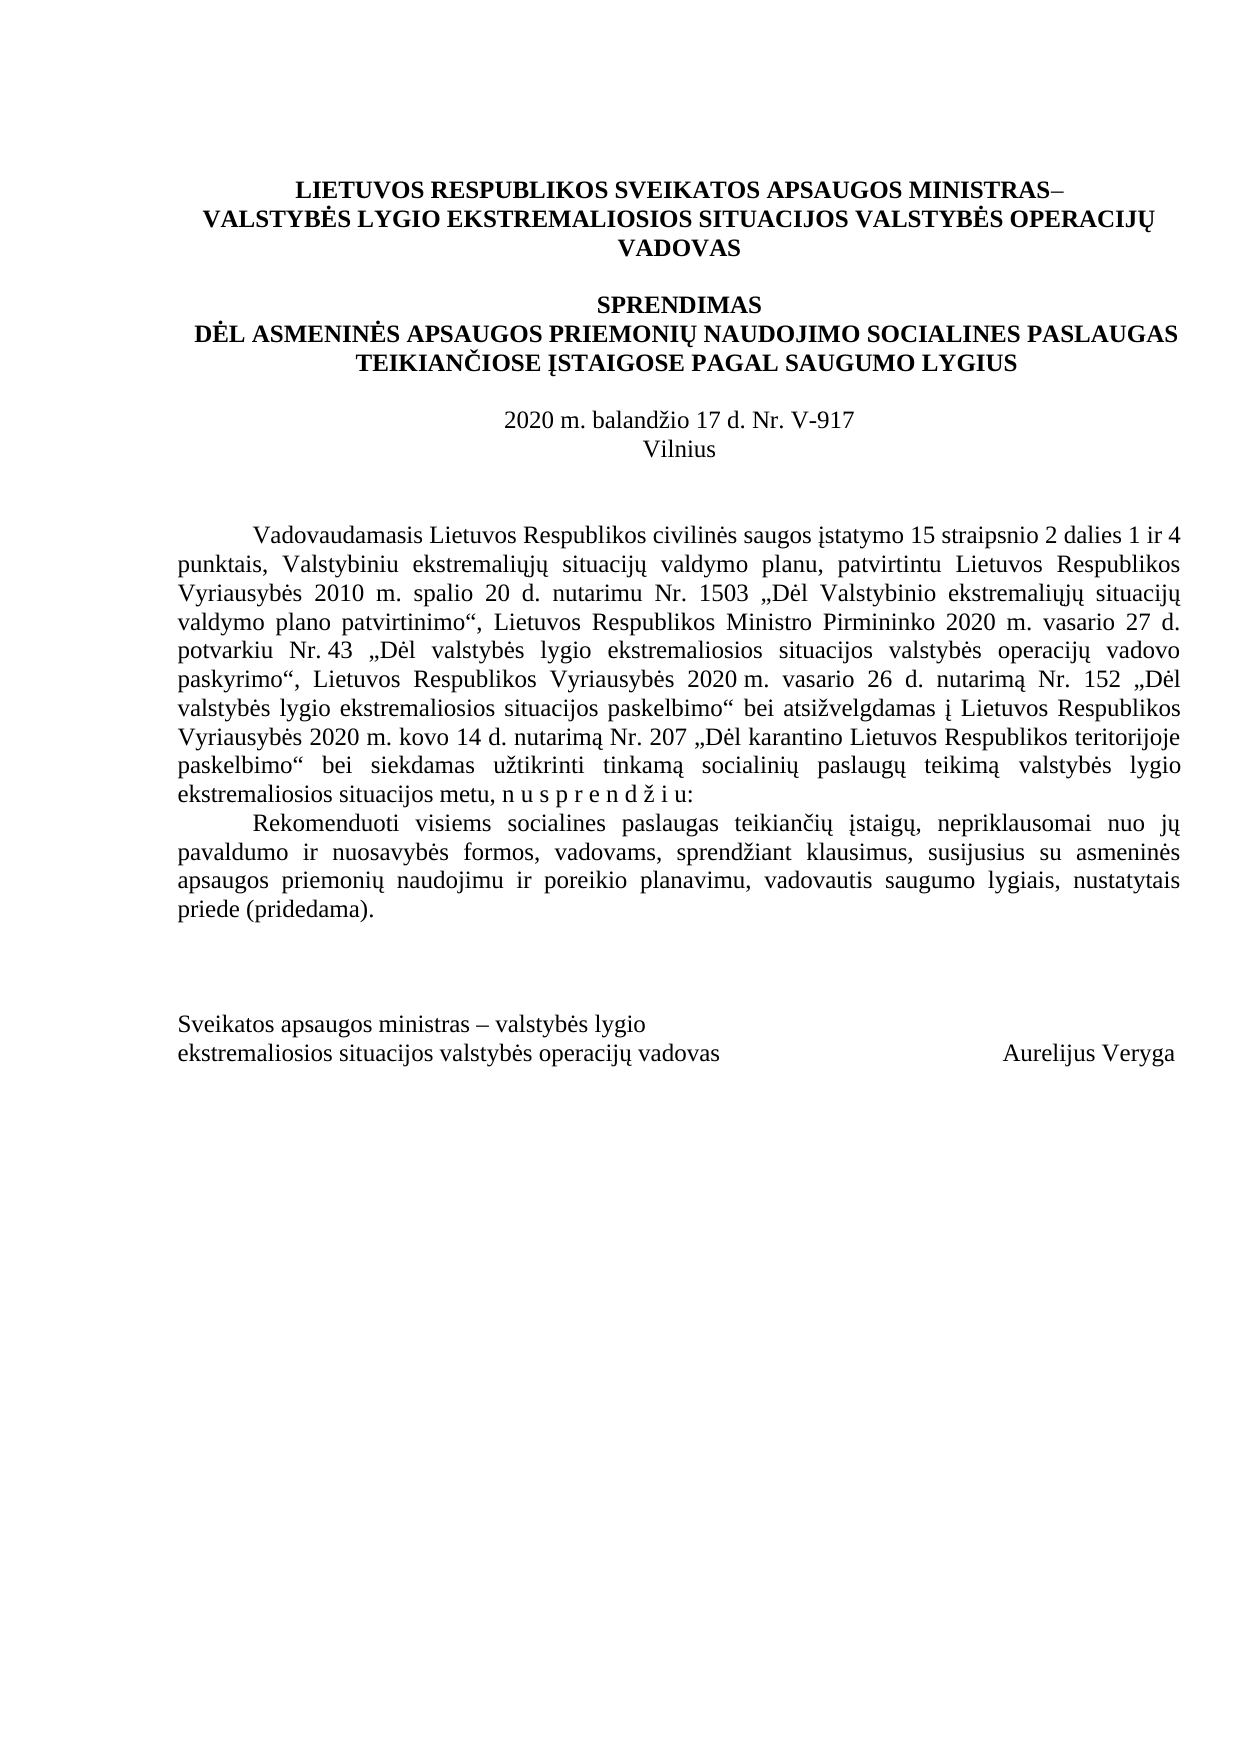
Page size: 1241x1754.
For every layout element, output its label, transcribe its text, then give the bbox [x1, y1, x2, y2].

text SPRENDIMAS [177, 291, 1181, 319]
text ekstremaliosios situacijos valstybės operacijų vadovas Aurelijus Veryga [177, 1038, 1181, 1067]
text Rekomenduoti visiems socialines paslaugas teikiančių įstaigų, nepriklausomai nuo jų pavaldumo ir nuosavybės formos, vadovams, sprendžiant klausimus, susijusius su asmeninės apsaugos priemonių naudojimu ir poreikio planavimu, vadovautis saugumo lygiais, nustatytais priede (pridedama). [177, 808, 1181, 923]
text Sveikatos apsaugos ministras – valstybės lygio [177, 1009, 1181, 1038]
text VALSTYBĖS LYGIO EKSTREMALIOSIOS SITUACIJOS VALSTYBĖS OPERACIJŲ VADOVAS [177, 204, 1181, 262]
text Vilnius [177, 434, 1181, 463]
text 2020 m. balandžio 17 d. Nr. V-917 [177, 406, 1181, 434]
text LIETUVOS RESPUBLIKOS SVEIKATOS APSAUGOS MINISTRAS– [177, 176, 1181, 204]
text Vadovaudamasis Lietuvos Respublikos civilinės saugos įstatymo 15 straipsnio 2 dalies 1 ir 4 punktais, Valstybiniu ekstremaliųjų situacijų valdymo planu, patvirtintu Lietuvos Respublikos Vyriausybės 2010 m. spalio 20 d. nutarimu Nr. 1503 „Dėl Valstybinio ekstremaliųjų situacijų valdymo plano patvirtinimo“, Lietuvos Respublikos Ministro Pirmininko 2020 m. vasario 27 d. potvarkiu Nr. 43 „Dėl valstybės lygio ekstremaliosios situacijos valstybės operacijų vadovo paskyrimo“, Lietuvos Respublikos Vyriausybės 2020 m. vasario 26 d. nutarimą Nr. 152 „Dėl valstybės lygio ekstremaliosios situacijos paskelbimo“ bei atsižvelgdamas į Lietuvos Respublikos Vyriausybės 2020 m. kovo 14 d. nutarimą Nr. 207 „Dėl karantino Lietuvos Respublikos teritorijoje paskelbimo“ bei siekdamas užtikrinti tinkamą socialinių paslaugų teikimą valstybės lygio ekstremaliosios situacijos metu, n u s p r e n d ž i u: [177, 521, 1181, 808]
text DĖL ASMENINĖS APSAUGOS PRIEMONIŲ NAUDOJIMO SOCIALINES PASLAUGAS TEIKIANČIOSE ĮSTAIGOSE PAGAL SAUGUMO LYGIUS [177, 319, 1196, 377]
